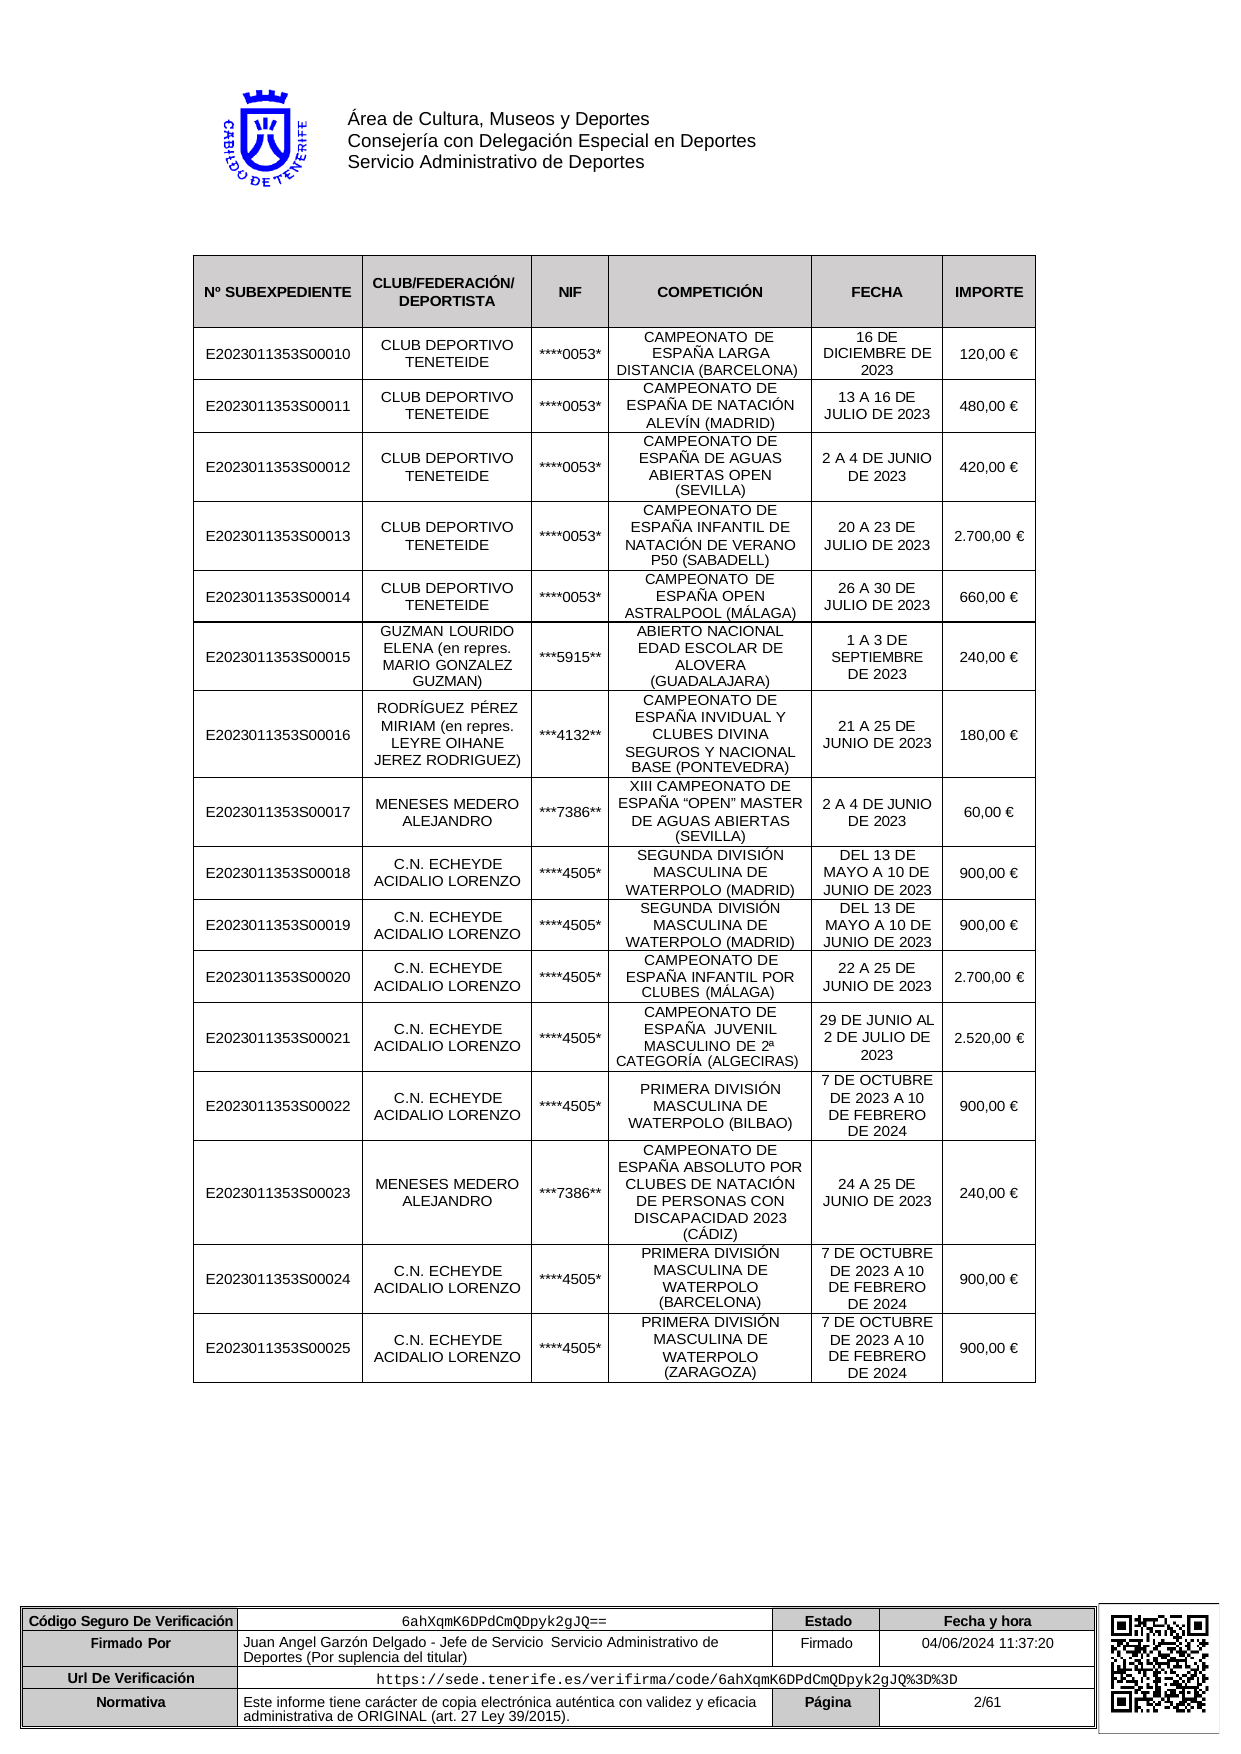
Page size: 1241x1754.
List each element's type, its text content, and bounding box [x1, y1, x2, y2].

table_cell E2023011353S00025 [194, 1314, 362, 1382]
table_cell CAMPEONATO DE ESPAÑA ABSOLUTO POR CLUBES DE NATACIÓN DE PERSONAS CON DISCAPACIDAD 2023 (CÁDIZ) [609, 1141, 811, 1244]
table_cell CLUB DEPORTIVO TENETEIDE [363, 328, 531, 379]
table_cell ****0053* [532, 328, 608, 379]
table_header FECHA [812, 256, 942, 327]
table_cell C.N. ECHEYDE ACIDALIO LORENZO [363, 1245, 531, 1313]
table_cell E2023011353S00010 [194, 328, 362, 379]
table_cell E2023011353S00020 [194, 951, 362, 1002]
table_cell ****4505* [532, 900, 608, 950]
table_cell RODRÍGUEZ PÉREZ MIRIAM (en repres. LEYRE OIHANE JEREZ RODRIGUEZ) [363, 691, 531, 777]
table_cell 60,00 € [943, 778, 1035, 846]
table_cell CAMPEONATO DE ESPAÑA JUVENIL MASCULINO DE 2ª CATEGORÍA (ALGECIRAS) [609, 1003, 811, 1071]
table_cell ****0053* [532, 380, 608, 432]
table_cell E2023011353S00022 [194, 1072, 362, 1140]
table_cell 7 DE OCTUBRE DE 2023 A 10 DE FEBRERO DE 2024 [812, 1245, 942, 1313]
table_cell 900,00 € [943, 1314, 1035, 1382]
table_cell 240,00 € [943, 1141, 1035, 1244]
table_cell 24 A 25 DE JUNIO DE 2023 [812, 1141, 942, 1244]
table_cell 900,00 € [943, 1072, 1035, 1140]
table_cell ****4505* [532, 1245, 608, 1313]
table_cell 1 A 3 DE SEPTIEMBRE DE 2023 [812, 623, 942, 690]
table_cell ****4505* [532, 1072, 608, 1140]
table_cell C.N. ECHEYDE ACIDALIO LORENZO [363, 1314, 531, 1382]
table_cell DEL 13 DE MAYO A 10 DE JUNIO DE 2023 [812, 900, 942, 950]
table_cell 7 DE OCTUBRE DE 2023 A 10 DE FEBRERO DE 2024 [812, 1072, 942, 1140]
table_cell C.N. ECHEYDE ACIDALIO LORENZO [363, 900, 531, 950]
table_cell 2.520,00 € [943, 1003, 1035, 1071]
table_cell CAMPEONATO DE ESPAÑA INFANTIL POR CLUBES (MÁLAGA) [609, 951, 811, 1002]
table_cell 16 DE DICIEMBRE DE 2023 [812, 328, 942, 379]
table_cell CAMPEONATO DE ESPAÑA LARGA DISTANCIA (BARCELONA) [609, 328, 811, 379]
table_cell CLUB DEPORTIVO TENETEIDE [363, 502, 531, 570]
table_header CLUB/FEDERACIÓN/ DEPORTISTA [363, 256, 531, 327]
table_cell PRIMERA DIVISIÓN MASCULINA DE WATERPOLO (BARCELONA) [609, 1245, 811, 1313]
table_cell 26 A 30 DE JULIO DE 2023 [812, 571, 942, 621]
table_cell 660,00 € [943, 571, 1035, 621]
table_cell MENESES MEDERO ALEJANDRO [363, 1141, 531, 1244]
table_cell 2.700,00 € [943, 951, 1035, 1002]
table_cell ***7386** [532, 1141, 608, 1244]
table_cell 420,00 € [943, 433, 1035, 501]
table_cell 900,00 € [943, 900, 1035, 950]
table_cell E2023011353S00024 [194, 1245, 362, 1313]
table_cell CAMPEONATO DE ESPAÑA DE NATACIÓN ALEVÍN (MADRID) [609, 380, 811, 432]
table_cell XIII CAMPEONATO DE ESPAÑA “OPEN” MASTER DE AGUAS ABIERTAS (SEVILLA) [609, 778, 811, 846]
table_cell ABIERTO NACIONAL EDAD ESCOLAR DE ALOVERA (GUADALAJARA) [609, 623, 811, 690]
table_cell C.N. ECHEYDE ACIDALIO LORENZO [363, 1072, 531, 1140]
table_cell CLUB DEPORTIVO TENETEIDE [363, 433, 531, 501]
table_cell CAMPEONATO DE ESPAÑA DE AGUAS ABIERTAS OPEN (SEVILLA) [609, 433, 811, 501]
table_cell E2023011353S00014 [194, 571, 362, 621]
table_cell 240,00 € [943, 623, 1035, 690]
table_cell 20 A 23 DE JULIO DE 2023 [812, 502, 942, 570]
table_cell DEL 13 DE MAYO A 10 DE JUNIO DE 2023 [812, 847, 942, 899]
table_cell E2023011353S00019 [194, 900, 362, 950]
table_cell ****0053* [532, 502, 608, 570]
table_cell E2023011353S00016 [194, 691, 362, 777]
table_cell 29 DE JUNIO AL 2 DE JULIO DE 2023 [812, 1003, 942, 1071]
table_header COMPETICIÓN [609, 256, 811, 327]
table_cell 900,00 € [943, 1245, 1035, 1313]
table_header IMPORTE [943, 256, 1035, 327]
table_cell E2023011353S00012 [194, 433, 362, 501]
table_cell PRIMERA DIVISIÓN MASCULINA DE WATERPOLO (BILBAO) [609, 1072, 811, 1140]
table_cell 2 A 4 DE JUNIO DE 2023 [812, 433, 942, 501]
table_cell MENESES MEDERO ALEJANDRO [363, 778, 531, 846]
table_cell ****4505* [532, 847, 608, 899]
table_cell CAMPEONATO DE ESPAÑA OPEN ASTRALPOOL (MÁLAGA) [609, 571, 811, 621]
table_cell GUZMAN LOURIDO ELENA (en repres. MARIO GONZALEZ GUZMAN) [363, 623, 531, 690]
table_cell SEGUNDA DIVISIÓN MASCULINA DE WATERPOLO (MADRID) [609, 900, 811, 950]
table_cell 480,00 € [943, 380, 1035, 432]
table_cell SEGUNDA DIVISIÓN MASCULINA DE WATERPOLO (MADRID) [609, 847, 811, 899]
table_cell E2023011353S00015 [194, 623, 362, 690]
table_cell C.N. ECHEYDE ACIDALIO LORENZO [363, 951, 531, 1002]
table_cell 13 A 16 DE JULIO DE 2023 [812, 380, 942, 432]
table_cell 22 A 25 DE JUNIO DE 2023 [812, 951, 942, 1002]
table_header Nº SUBEXPEDIENTE [194, 256, 362, 327]
picture [223, 89, 307, 187]
table_cell 2 A 4 DE JUNIO DE 2023 [812, 778, 942, 846]
table_cell ***4132** [532, 691, 608, 777]
table_cell E2023011353S00021 [194, 1003, 362, 1071]
table_cell CLUB DEPORTIVO TENETEIDE [363, 571, 531, 621]
picture [1098, 1603, 1220, 1734]
table_cell 2.700,00 € [943, 502, 1035, 570]
table_cell E2023011353S00023 [194, 1141, 362, 1244]
table_cell CLUB DEPORTIVO TENETEIDE [363, 380, 531, 432]
table_cell ***5915** [532, 623, 608, 690]
table_cell 180,00 € [943, 691, 1035, 777]
table_cell 120,00 € [943, 328, 1035, 379]
table_cell E2023011353S00011 [194, 380, 362, 432]
table_cell ****4505* [532, 1003, 608, 1071]
table_cell 7 DE OCTUBRE DE 2023 A 10 DE FEBRERO DE 2024 [812, 1314, 942, 1382]
table_cell ****0053* [532, 571, 608, 621]
table_cell C.N. ECHEYDE ACIDALIO LORENZO [363, 847, 531, 899]
table_cell 900,00 € [943, 847, 1035, 899]
table_cell ****0053* [532, 433, 608, 501]
table_cell ****4505* [532, 951, 608, 1002]
table_cell CAMPEONATO DE ESPAÑA INFANTIL DE NATACIÓN DE VERANO P50 (SABADELL) [609, 502, 811, 570]
table_cell PRIMERA DIVISIÓN MASCULINA DE WATERPOLO (ZARAGOZA) [609, 1314, 811, 1382]
table_cell ****4505* [532, 1314, 608, 1382]
table_cell C.N. ECHEYDE ACIDALIO LORENZO [363, 1003, 531, 1071]
table_cell ***7386** [532, 778, 608, 846]
table_header NIF [532, 256, 608, 327]
table_cell E2023011353S00013 [194, 502, 362, 570]
table_cell E2023011353S00018 [194, 847, 362, 899]
table_cell CAMPEONATO DE ESPAÑA INVIDUAL Y CLUBES DIVINA SEGUROS Y NACIONAL BASE (PONTEVEDRA) [609, 691, 811, 777]
table_cell E2023011353S00017 [194, 778, 362, 846]
table_cell 21 A 25 DE JUNIO DE 2023 [812, 691, 942, 777]
